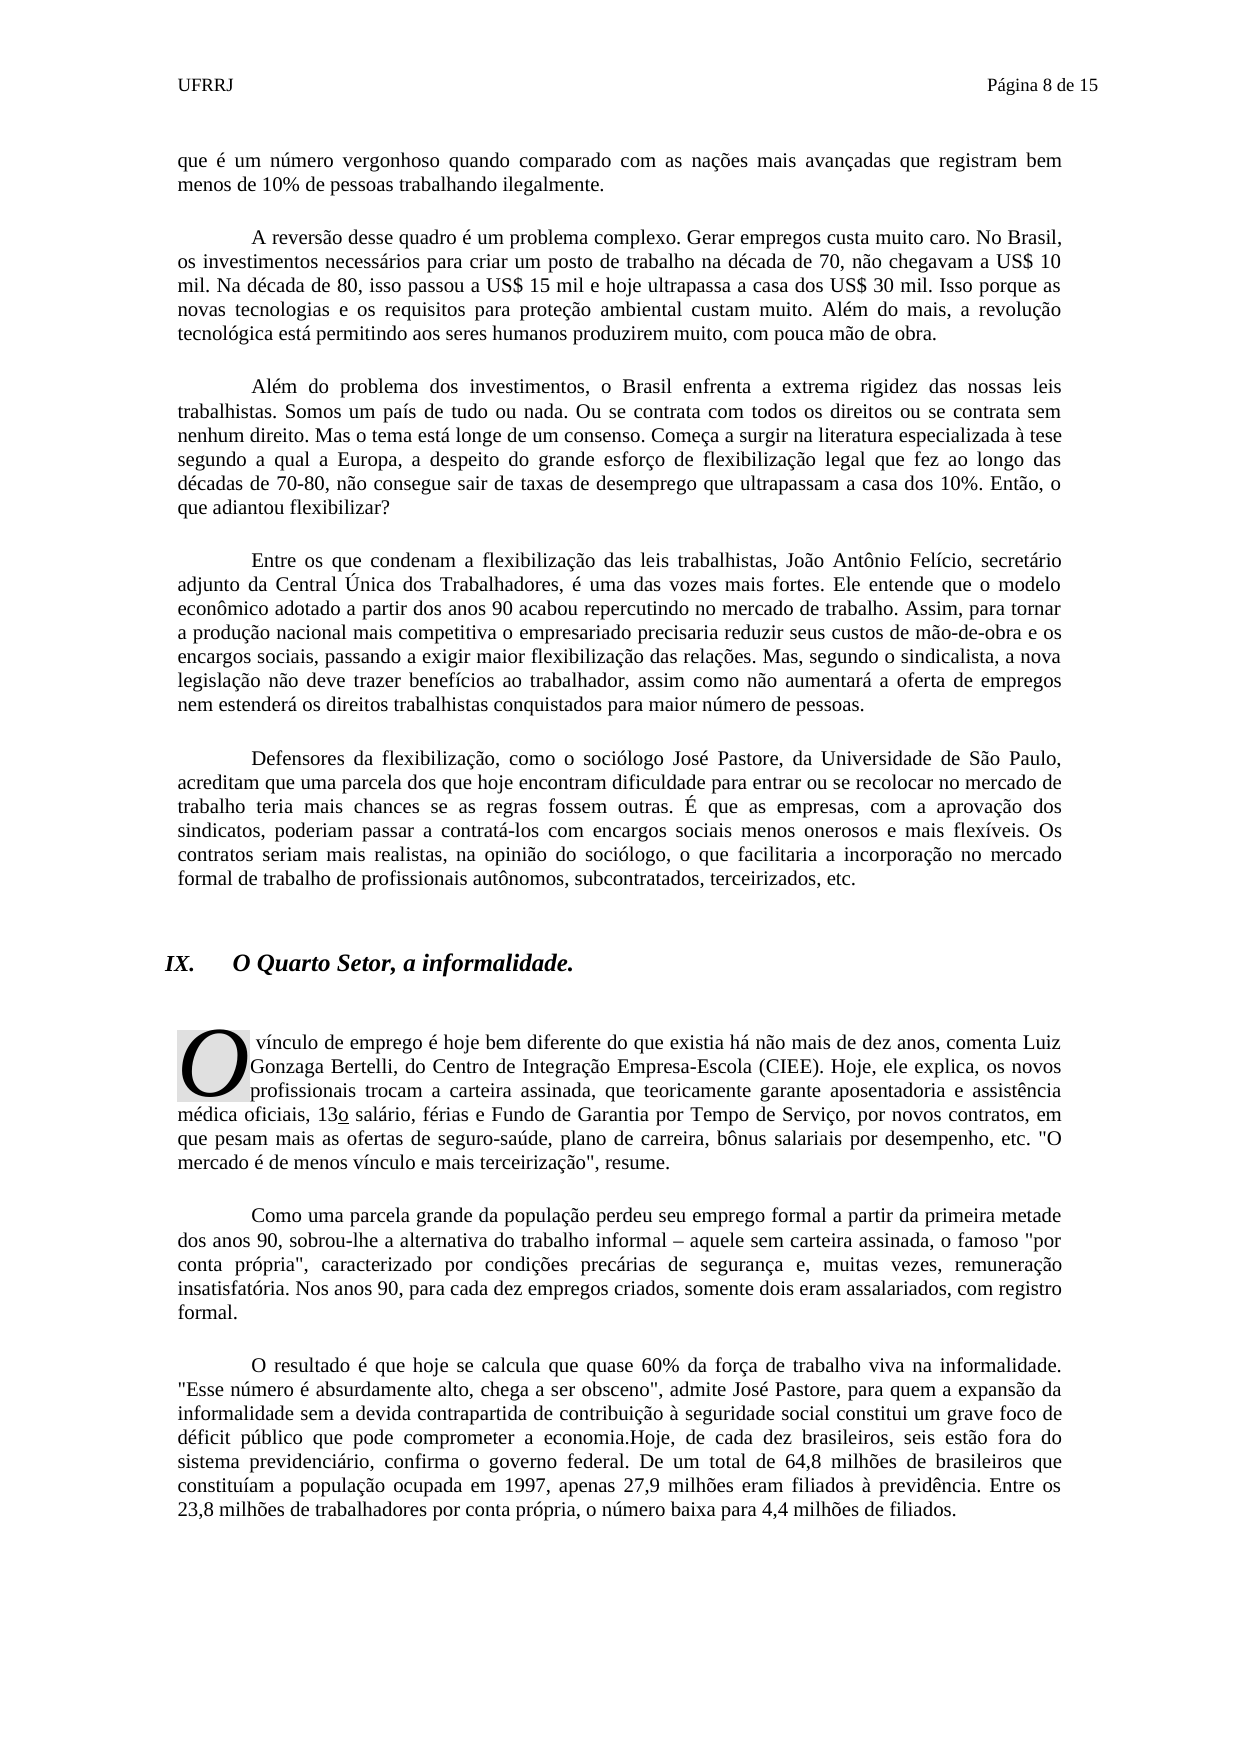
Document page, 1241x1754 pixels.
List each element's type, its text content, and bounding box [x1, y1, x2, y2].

list O Quarto Setor, a informalidade. [177, 948, 1063, 977]
text Além do problema dos investimentos, o Brasil enfrenta a extrema rigidez das nossas leis trabalhistas. Somos um país de tudo ou nada. Ou se contrata com todos os direitos ou se contrata sem nenhum direito. Mas o tema está longe de um consenso. Começa a surgir na literatura especializada à tese segundo a qual a Europa, a despeito do grande esforço de flexibilização legal que fez ao longo das décadas de 70-80, não consegue sair de taxas de desemprego que ultrapassam a casa dos 10%. Então, o que adiantou flexibilizar? [177, 374, 1063, 519]
text que é um número vergonhoso quando comparado com as nações mais avançadas que registram bem menos de 10% de pessoas trabalhando ilegalmente. [177, 148, 1063, 196]
text Entre os que condenam a flexibilização das leis trabalhistas, João Antônio Felício, secretário adjunto da Central Única dos Trabalhadores, é uma das vozes mais fortes. Ele entende que o modelo econômico adotado a partir dos anos 90 acabou repercutindo no mercado de trabalho. Assim, para tornar a produção nacional mais competitiva o empresariado precisaria reduzir seus custos de mão-de-obra e os encargos sociais, passando a exigir maior flexibilização das relações. Mas, segundo o sindicalista, a nova legislação não deve trazer benefícios ao trabalhador, assim como não aumentará a oferta de empregos nem estenderá os direitos trabalhistas conquistados para maior número de pessoas. [177, 548, 1063, 716]
text Defensores da flexibilização, como o sociólogo José Pastore, da Universidade de São Paulo, acreditam que uma parcela dos que hoje encontram dificuldade para entrar ou se recolocar no mercado de trabalho teria mais chances se as regras fossem outras. É que as empresas, com a aprovação dos sindicatos, poderiam passar a contratá-los com encargos sociais menos onerosos e mais flexíveis. Os contratos seriam mais realistas, na opinião do sociólogo, o que facilitaria a incorporação no mercado formal de trabalho de profissionais autônomos, subcontratados, terceirizados, etc. [177, 746, 1063, 890]
text O resultado é que hoje se calcula que quase 60% da força de trabalho viva na informalidade. "Esse número é absurdamente alto, chega a ser obsceno", admite José Pastore, para quem a expansão da informalidade sem a devida contrapartida de contribuição à seguridade social constitui um grave foco de déficit público que pode comprometer a economia.Hoje, de cada dez brasileiros, seis estão fora do sistema previdenciário, confirma o governo federal. De um total de 64,8 milhões de brasileiros que constituíam a população ocupada em 1997, apenas 27,9 milhões eram filiados à previdência. Entre os 23,8 milhões de trabalhadores por conta própria, o número baixa para 4,4 milhões de filiados. [177, 1353, 1063, 1521]
text A reversão desse quadro é um problema complexo. Gerar empregos custa muito caro. No Brasil, os investimentos necessários para criar um posto de trabalho na década de 70, não chegavam a US$ 10 mil. Na década de 80, isso passou a US$ 15 mil e hoje ultrapassa a casa dos US$ 30 mil. Isso porque as novas tecnologias e os requisitos para proteção ambiental custam muito. Além do mais, a revolução tecnológica está permitindo aos seres humanos produzirem muito, com pouca mão de obra. [177, 225, 1063, 345]
text O vínculo de emprego é hoje bem diferente do que existia há não mais de dez anos, comenta Luiz Gonzaga Bertelli, do Centro de Integração Empresa-Escola (CIEE). Hoje, ele explica, os novos profissionais trocam a carteira assinada, que teoricamente garante aposentadoria e assistência médica oficiais, 13o salário, férias e Fundo de Garantia por Tempo de Serviço, por novos contratos, em que pesam mais as ofertas de seguro-saúde, plano de carreira, bônus salariais por desempenho, etc. "O mercado é de menos vínculo e mais terceirização", resume. [177, 1030, 1063, 1174]
text Como uma parcela grande da população perdeu seu emprego formal a partir da primeira metade dos anos 90, sobrou-lhe a alternativa do trabalho informal – aquele sem carteira assinada, o famoso "por conta própria", caracterizado por condições precárias de segurança e, muitas vezes, remuneração insatisfatória. Nos anos 90, para cada dez empregos criados, somente dois eram assalariados, com registro formal. [177, 1203, 1063, 1324]
